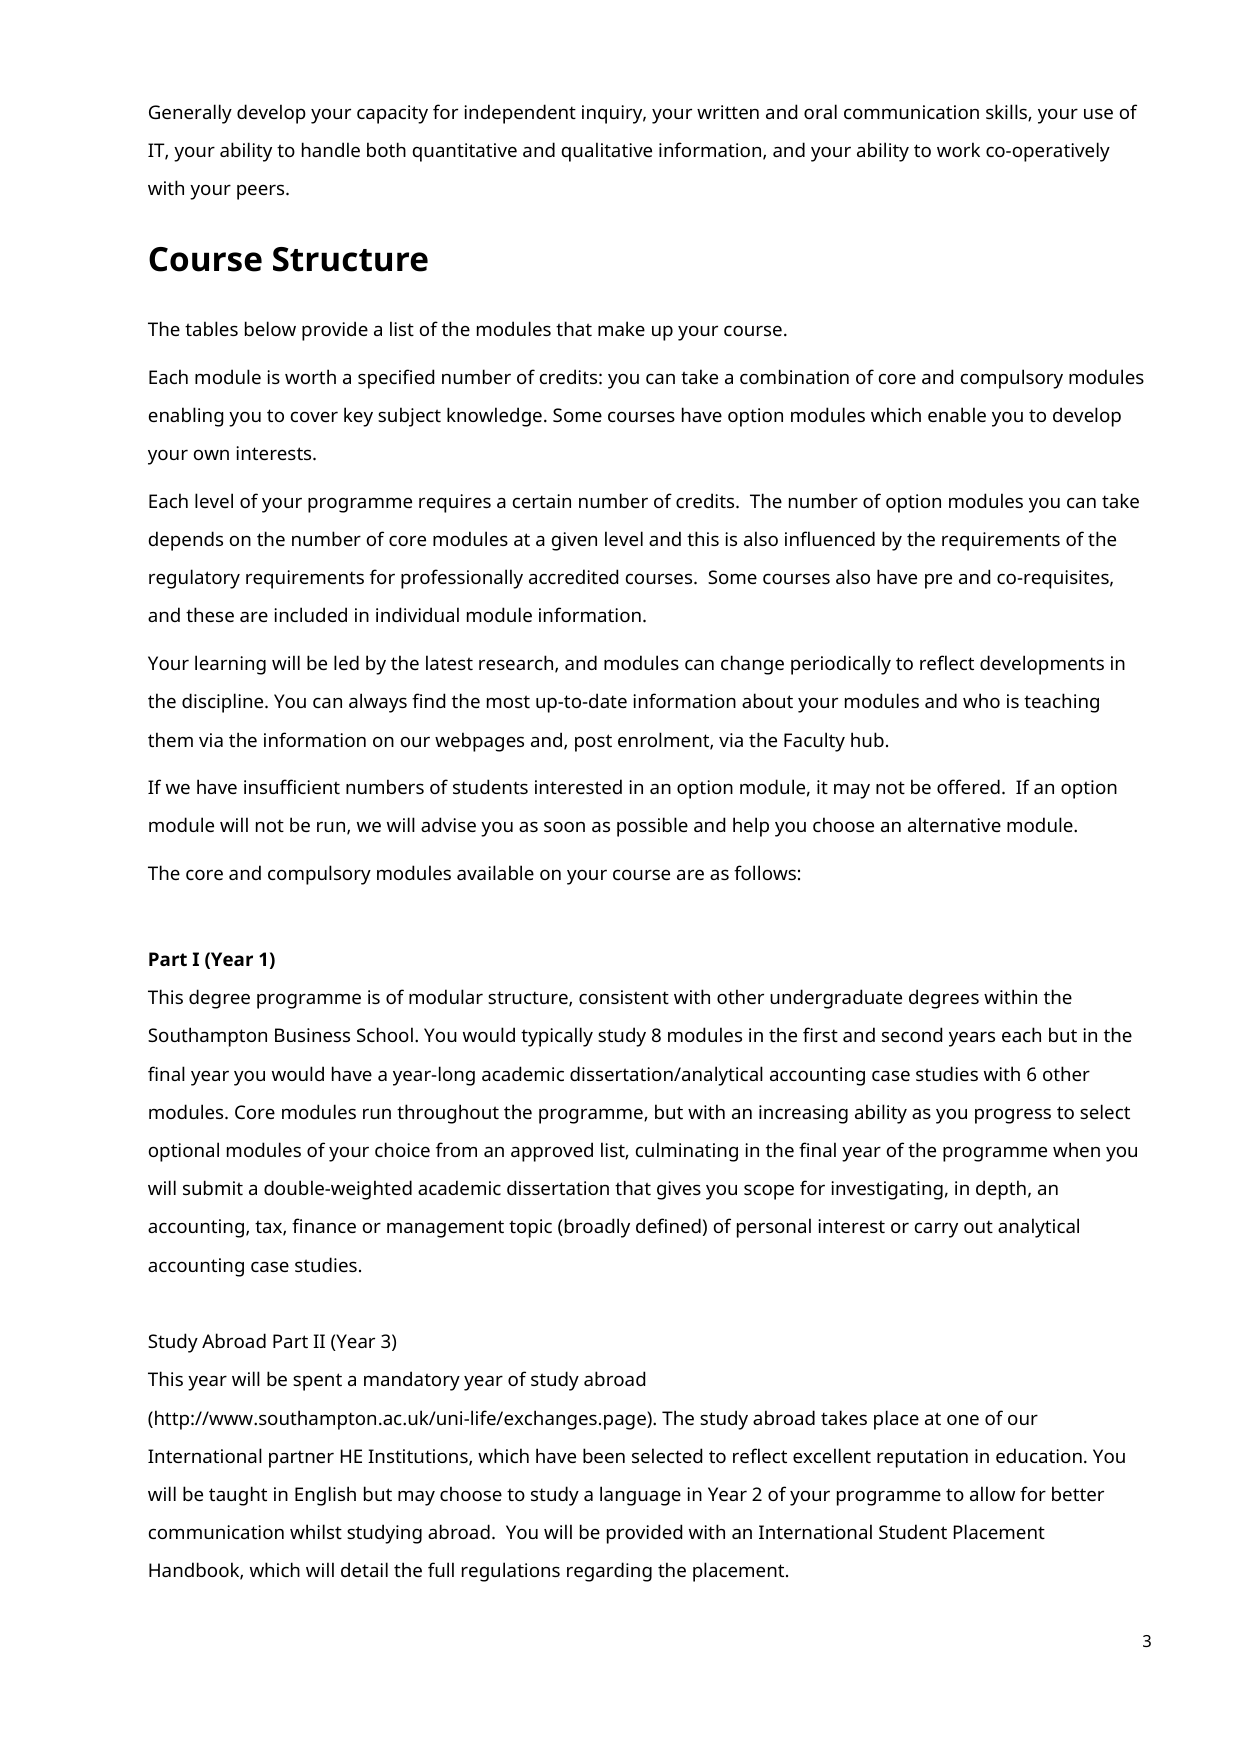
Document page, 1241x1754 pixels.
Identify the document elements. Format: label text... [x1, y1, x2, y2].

table_header Part I (Year 1) This degree programme is of modular structure, consistent with other undergraduate degrees within the Southampton Business School. You would typically study 8 modules in the first and second years each but in the final year you would have a year-long academic dissertation/analytical accounting case studies with 6 other modules. Core modules run throughout the programme, but with an increasing ability as you progress to select optional modules of your choice from an approved list, culminating in the final year of the programme when you will submit a double-weighted academic dissertation that gives you scope for investigating, in depth, an accounting, tax, finance or management topic (broadly defined) of personal interest or carry out analytical accounting case studies. Study Abroad Part II (Year 3) This year will be spent a mandatory year of study abroad (http://www.southampton.ac.uk/uni-life/exchanges.page). The study abroad takes place at one of our International partner HE Institutions, which have been selected to reflect excellent reputation in education. You will be taught in English but may choose to study a language in Year 2 of your programme to allow for better communication whilst studying abroad. You will be provided with an International Student Placement Handbook, which will detail the full regulations regarding the placement. [136, 908, 1152, 1594]
subtitle Course Structure [148, 236, 1152, 281]
text The tables below provide a list of the modules that make up your course. [148, 316, 1152, 342]
text Generally develop your capacity for independent inquiry, your written and oral communication skills, your use of IT, your ability to handle both quantitative and qualitative information, and your ability to work co-operatively with your peers. [148, 99, 1152, 201]
text Each level of your programme requires a certain number of credits. The number of option modules you can take depends on the number of core modules at a given level and this is also influenced by the requirements of the regulatory requirements for professionally accredited courses. Some courses also have pre and co-requisites, and these are included in individual module information. [148, 488, 1152, 628]
text The core and compulsory modules available on your course are as follows: [148, 860, 1152, 886]
text Each module is worth a specified number of credits: you can take a combination of core and compulsory modules enabling you to cover key subject knowledge. Some courses have option modules which enable you to develop your own interests. [148, 364, 1152, 466]
text Your learning will be led by the latest research, and modules can change periodically to reflect developments in the discipline. You can always find the most up-to-date information about your modules and who is teaching them via the information on our webpages and, post enrolment, via the Faculty hub. [148, 650, 1152, 752]
text If we have insufficient numbers of students interested in an option module, it may not be offered. If an option module will not be run, we will advise you as soon as possible and help you choose an alternative module. [148, 774, 1152, 838]
